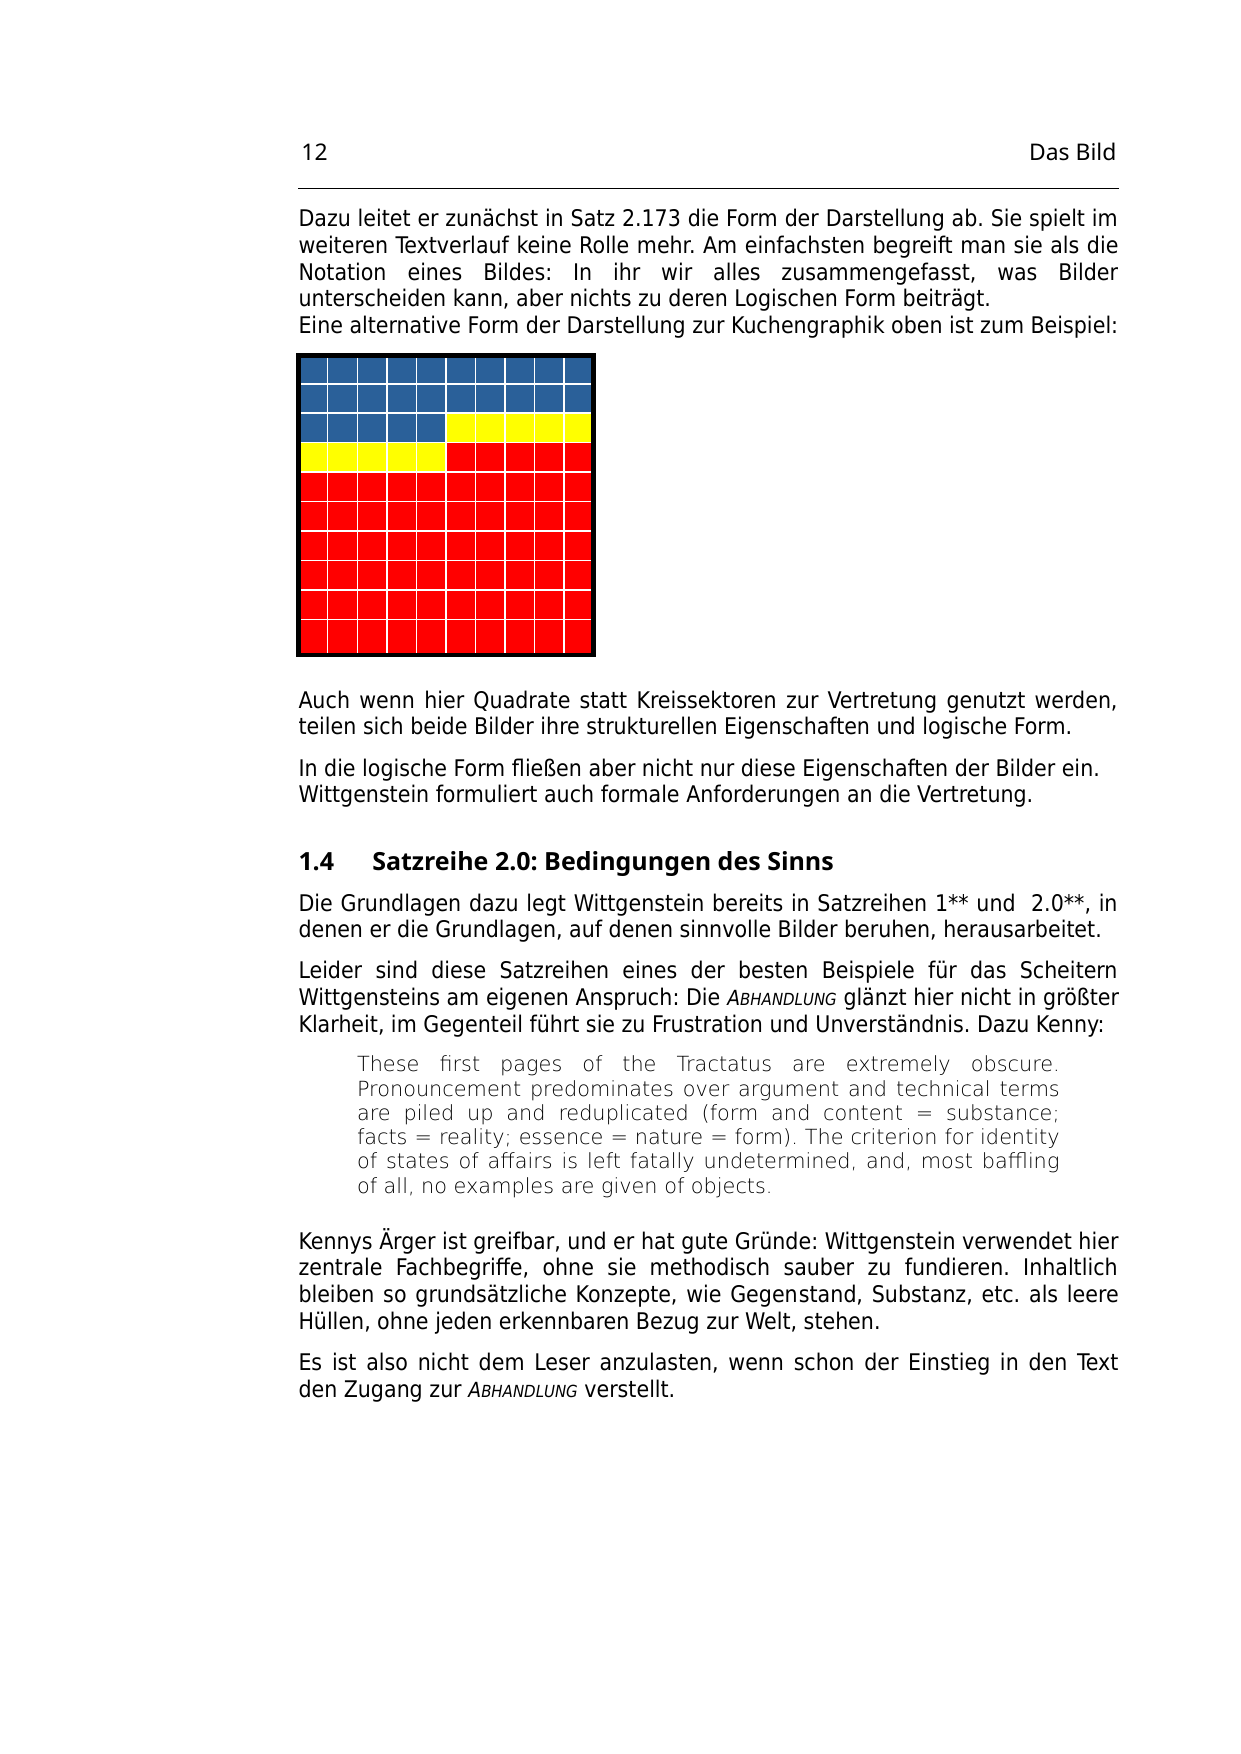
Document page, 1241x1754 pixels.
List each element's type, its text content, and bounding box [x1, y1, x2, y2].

table_cell [328, 532, 357, 560]
table_cell [506, 561, 534, 589]
table_cell [535, 443, 563, 471]
table_header [506, 358, 534, 383]
table_cell [535, 473, 563, 501]
table_cell [358, 561, 386, 589]
table_cell [447, 561, 475, 589]
table_cell [417, 385, 445, 412]
table_cell [565, 473, 591, 501]
table_cell [506, 385, 534, 412]
table_cell [447, 443, 475, 471]
table_cell [476, 532, 504, 560]
table_header [417, 358, 445, 383]
table_header [388, 358, 416, 383]
table_cell [388, 414, 416, 442]
text Es ist also nicht dem Leser anzulasten, wenn schon der Einstieg in den Text den Zugang zur Abhandlung verstellt. [298, 1349, 1119, 1402]
table_cell [447, 591, 475, 619]
table_cell [358, 414, 386, 442]
table_cell [565, 532, 591, 560]
table_cell [476, 414, 504, 442]
table_cell [535, 532, 563, 560]
table_cell [328, 385, 357, 412]
table_cell [506, 443, 534, 471]
table_cell [535, 502, 563, 530]
table_cell [388, 620, 416, 653]
table_cell [328, 620, 357, 653]
table_cell [328, 414, 357, 442]
text In die logische Form fließen aber nicht nur diese Eigenschaften der Bilder ein. [298, 755, 1119, 781]
text Kennys Ärger ist greifbar, und er hat gute Gründe: Wittgenstein verwendet hier zentrale Fachbegriffe, ohne sie methodisch sauber zu fundieren. Inhaltlich bleiben so grundsätzliche Konzepte, wie Gegen­stand, Substanz, etc. als leere Hüllen, ohne jeden erkennbaren Bezug zur Welt, stehen. [298, 1228, 1119, 1334]
table_cell [565, 591, 591, 619]
table_cell [565, 502, 591, 530]
table_cell [506, 620, 534, 653]
table_cell [417, 561, 445, 589]
table_cell [388, 532, 416, 560]
table_cell [535, 620, 563, 653]
table_cell [301, 620, 327, 653]
table_cell [476, 473, 504, 501]
table_cell [358, 502, 386, 530]
table_cell [565, 414, 591, 442]
table_cell [388, 561, 416, 589]
table_header [476, 358, 504, 383]
table_cell [358, 473, 386, 501]
table_cell [476, 385, 504, 412]
table_cell [328, 502, 357, 530]
table_cell [301, 414, 327, 442]
table_cell [388, 473, 416, 501]
table_cell [328, 443, 357, 471]
table_cell [535, 385, 563, 412]
table_cell [301, 443, 327, 471]
table_cell [476, 620, 504, 653]
text Wittgenstein formuliert auch formale Anforderungen an die Vertretung. [298, 781, 1119, 808]
table_cell [447, 473, 475, 501]
table_cell [301, 473, 327, 501]
table_cell [388, 443, 416, 471]
table_cell [358, 620, 386, 653]
table_cell [301, 502, 327, 530]
table_cell [417, 532, 445, 560]
table_cell [506, 502, 534, 530]
table_cell [506, 473, 534, 501]
table_cell [358, 591, 386, 619]
table_cell [301, 385, 327, 412]
table_cell [565, 443, 591, 471]
table_cell [328, 473, 357, 501]
table_cell [476, 591, 504, 619]
table_header [535, 358, 563, 383]
table_cell [447, 385, 475, 412]
table_cell [565, 561, 591, 589]
table_cell [476, 561, 504, 589]
table_cell [417, 443, 445, 471]
table_cell [301, 532, 327, 560]
table_cell [506, 414, 534, 442]
table_cell [506, 591, 534, 619]
table_cell [388, 591, 416, 619]
text Dazu leitet er zunächst in Satz 2.173 die Form der Darstellung ab. Sie spielt im weiteren Textverlauf keine Rolle mehr. Am einfachsten begreift man sie als die Notation eines Bildes: In ihr wir alles zusammengefasst, was Bilder unterscheiden kann, aber nichts zu deren Logischen Form beiträgt. [298, 205, 1119, 312]
subtitle Satzreihe 2.0: Bedingungen des Sinns [298, 843, 1119, 877]
table_cell [506, 532, 534, 560]
table_cell [388, 502, 416, 530]
table_cell [447, 620, 475, 653]
table_cell [417, 473, 445, 501]
table_cell [447, 532, 475, 560]
table_cell [476, 443, 504, 471]
table_cell [565, 620, 591, 653]
text Leider sind diese Satzreihen eines der besten Beispiele für das Scheitern Wittgensteins am eigenen Anspruch: Die Abhandlung glänzt hier nicht in größter Klarheit, im Gegenteil führt sie zu Frustration und Unverständnis. Dazu Kenny: [298, 958, 1119, 1038]
text Die Grundlagen dazu legt Wittgenstein bereits in Satzreihen 1** und 2.0**, in denen er die Grundlagen, auf denen sinnvolle Bilder beruhen, herausarbeitet. [298, 890, 1119, 943]
table_cell [476, 502, 504, 530]
table_cell [358, 385, 386, 412]
table_header [358, 358, 386, 383]
table_cell [535, 414, 563, 442]
table_header [301, 358, 327, 383]
text These first pages of the Tractatus are extremely obscure. Pronouncement predominates over argument and technical terms are piled up and reduplicated (form and content = substance; facts = reality; essence = nature = form). The criterion for identity of states of affairs is left fatally undetermined, and, most baffling of all, no examples are given of objects. [357, 1052, 1061, 1198]
table_cell [328, 561, 357, 589]
table_cell [417, 620, 445, 653]
table_cell [535, 591, 563, 619]
table_header [565, 358, 591, 383]
table_cell [417, 502, 445, 530]
table_cell [388, 385, 416, 412]
text Auch wenn hier Quadrate statt Kreissektoren zur Vertretung genutzt werden, teilen sich beide Bilder ihre strukturellen Eigenschaften und logische Form. [298, 687, 1119, 740]
table_header [328, 358, 357, 383]
table_cell [565, 385, 591, 412]
table_cell [301, 591, 327, 619]
table_header [447, 358, 475, 383]
table_cell [417, 591, 445, 619]
table_cell [417, 414, 445, 442]
table_cell [447, 502, 475, 530]
table_cell [358, 532, 386, 560]
table_cell [447, 414, 475, 442]
table_cell [301, 561, 327, 589]
table_cell [358, 443, 386, 471]
table_cell [328, 591, 357, 619]
text Eine alternative Form der Darstellung zur Kuchengraphik oben ist zum Beispiel: [298, 312, 1119, 339]
table_cell [535, 561, 563, 589]
